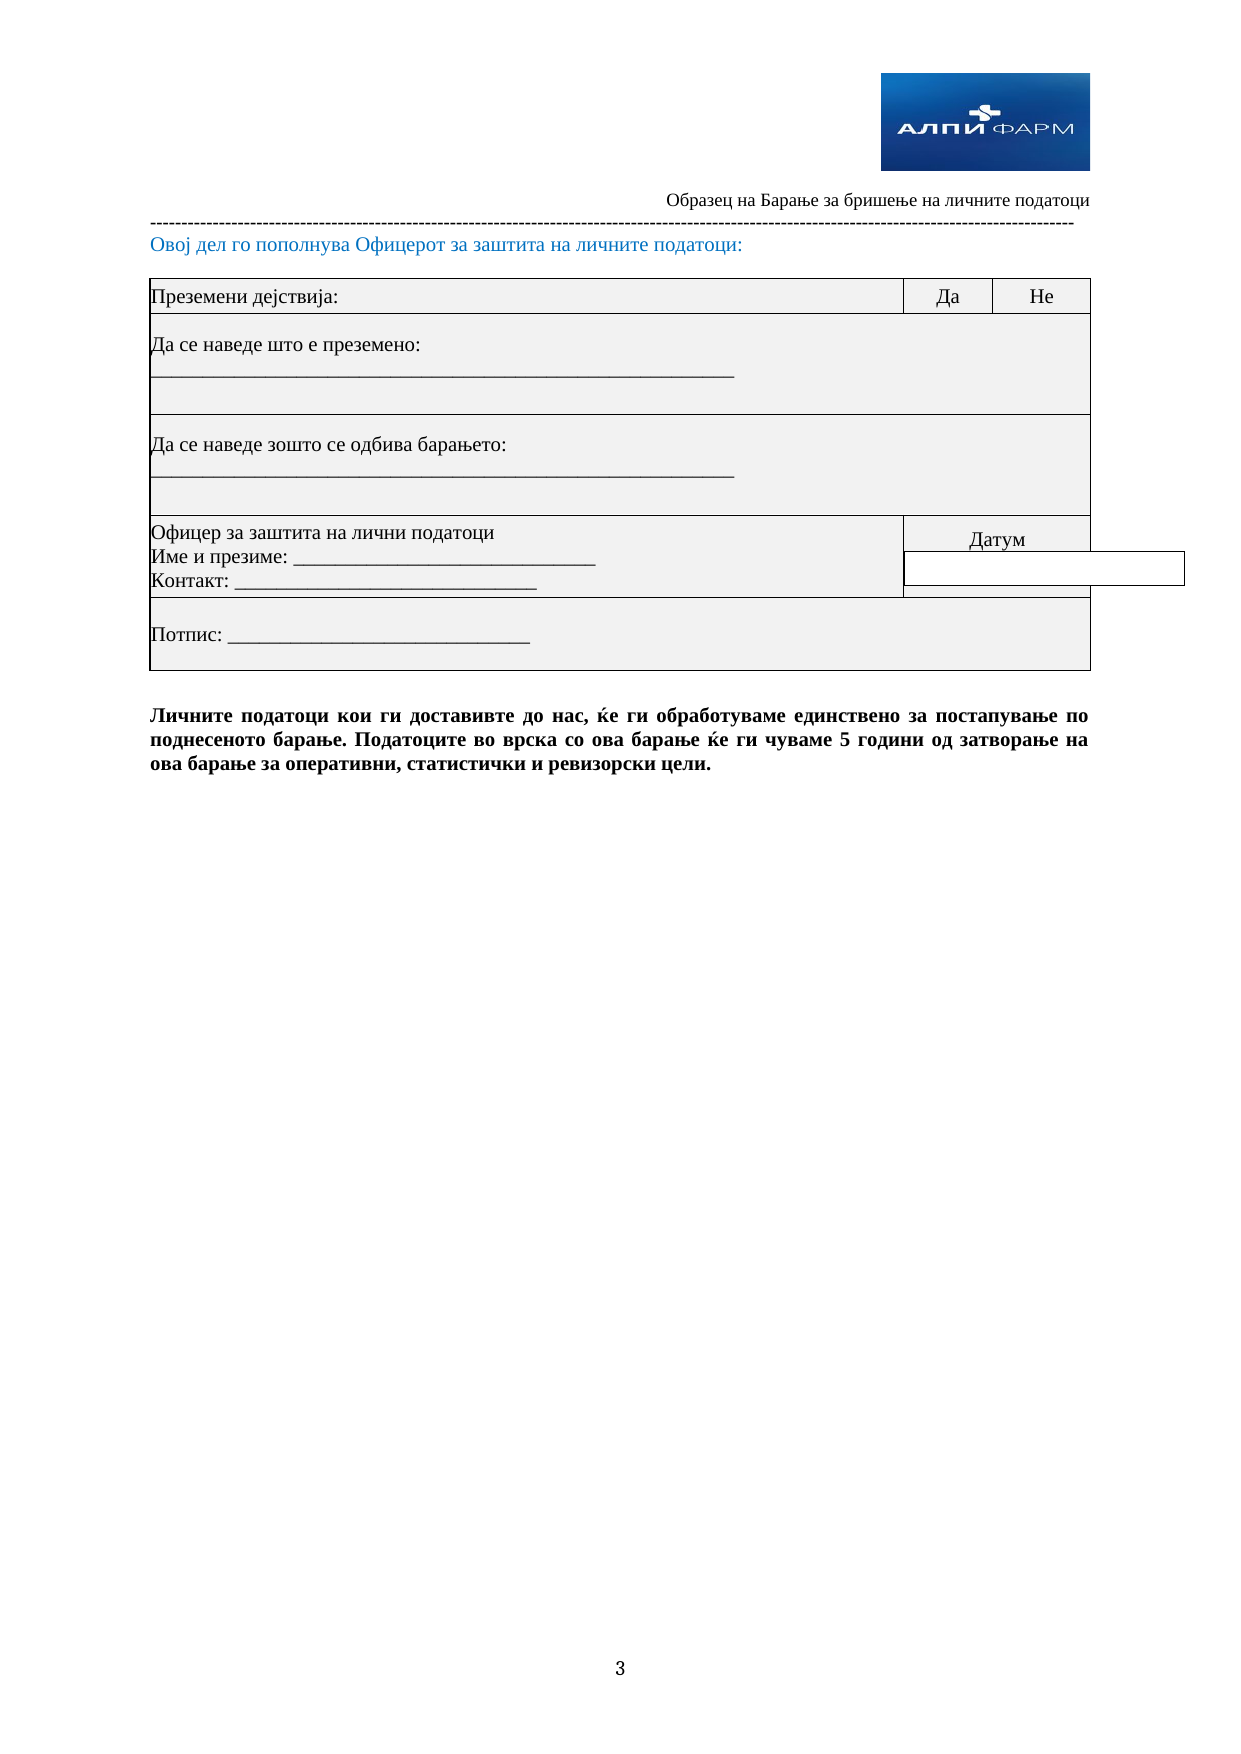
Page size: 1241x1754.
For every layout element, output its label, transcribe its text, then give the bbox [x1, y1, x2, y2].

text Личните податоци кои ги доставивте до нас, ќе ги обработуваме единствено за постапување по поднесеното барање. Податоците во врска со ова барање ќе ги чуваме 5 години од затворање на ова барање за оперативни, статистички и ревизорски цели. [150, 703, 1090, 775]
table_cell Да се наведе зошто се одбива барањето: ________________________________________________________ [151, 415, 1090, 514]
text ---------------------------------------------------------------------------------------------------------------------------------------------------- [150, 211, 1090, 232]
table_cell Потпис: _____________________________ [151, 598, 1090, 670]
table_cell Офицер за заштита на лични податоци Име и презиме: _____________________________ Контакт: _____________________________ [151, 516, 903, 597]
table_cell Датум [904, 516, 1090, 551]
table_header Да [904, 279, 992, 313]
picture [881, 73, 1091, 171]
table_cell [904, 586, 1090, 597]
table_header Преземени дејствија: [151, 279, 903, 313]
table_header Не [993, 279, 1090, 313]
text Овој дел го пополнува Офицерот за заштита на личните податоци: [150, 232, 1090, 256]
table_cell Да се наведе што е преземено: ________________________________________________________ [151, 314, 1090, 414]
